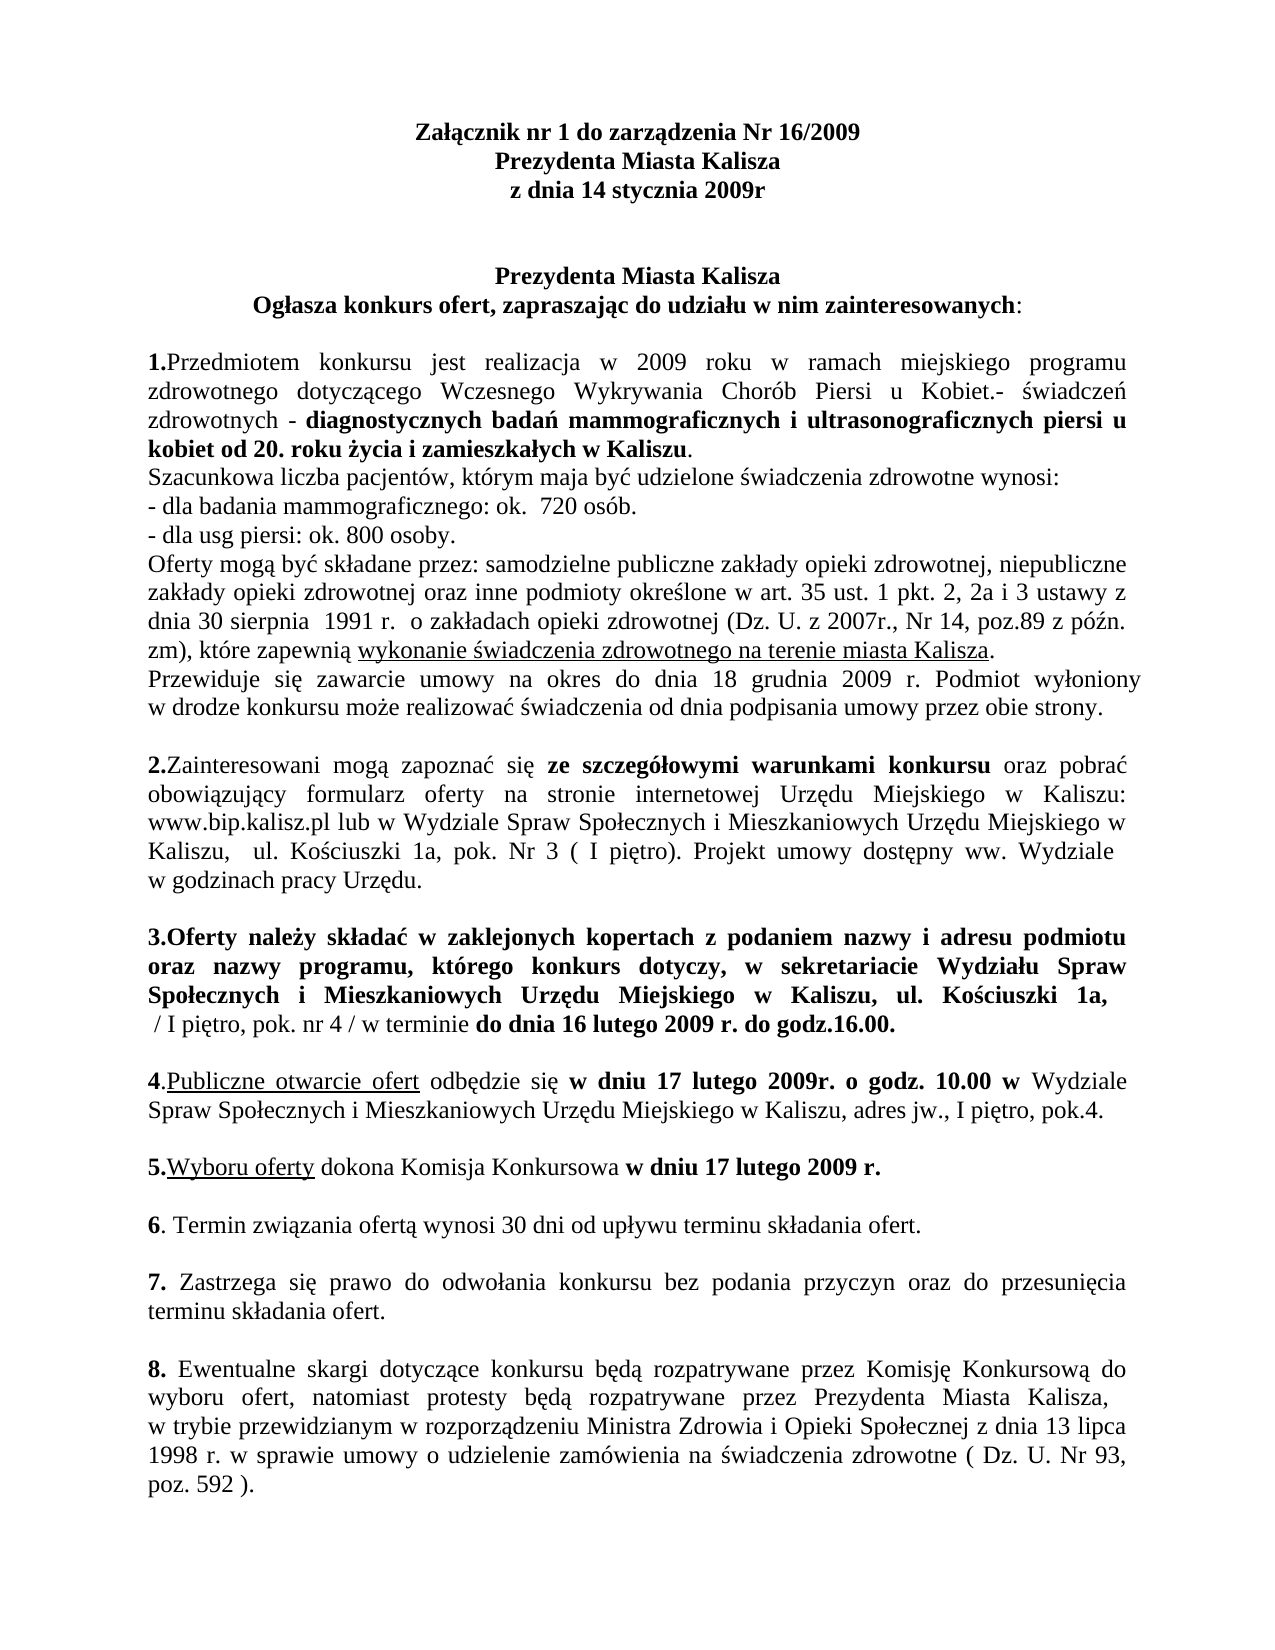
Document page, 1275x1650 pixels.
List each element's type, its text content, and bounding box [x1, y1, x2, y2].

text 3.Oferty należy składać w zaklejonych kopertach z podaniem nazwy i adresu podmiotu oraz nazwy programu, którego konkurs dotyczy, w sekretariacie Wydziału Spraw Społecznych i Mieszkaniowych Urzędu Miejskiego w Kaliszu, ul. Kościuszki 1a, / I piętro, pok. nr 4 / w terminie do dnia 16 lutego 2009 r. do godz.16.00. [148, 922, 1127, 1037]
text 1.Przedmiotem konkursu jest realizacja w 2009 roku w ramach miejskiego programu zdrowotnego dotyczącego Wczesnego Wykrywania Chorób Piersi u Kobiet.- świadczeń zdrowotnych - diagnostycznych badań mammograficznych i ultrasonograficznych piersi u kobiet od 20. roku życia i zamieszkałych w Kaliszu. [148, 347, 1127, 462]
text 4.Publiczne otwarcie ofert odbędzie się w dniu 17 lutego 2009r. o godz. 10.00 w Wydziale Spraw Społecznych i Mieszkaniowych Urzędu Miejskiego w Kaliszu, adres jw., I piętro, pok.4. [148, 1066, 1127, 1124]
text 2.Zainteresowani mogą zapoznać się ze szczegółowymi warunkami konkursu oraz pobrać obowiązujący formularz oferty na stronie internetowej Urzędu Miejskiego w Kaliszu: www.bip.kalisz.pl lub w Wydziale Spraw Społecznych i Mieszkaniowych Urzędu Miejskiego w Kaliszu, ul. Kościuszki 1a, pok. Nr 3 ( I piętro). Projekt umowy dostępny ww. Wydziale w godzinach pracy Urzędu. [148, 750, 1127, 894]
text Przewiduje się zawarcie umowy na okres do dnia 18 grudnia 2009 r. Podmiot wyłoniony w drodze konkursu może realizować świadczenia od dnia podpisania umowy przez obie strony. [148, 664, 1157, 721]
text Ogłasza konkurs ofert, zapraszając do udziału w nim zainteresowanych: [148, 290, 1127, 319]
text - dla badania mammograficznego: ok. 720 osób. [148, 491, 1127, 520]
text - dla usg piersi: ok. 800 osoby. [148, 520, 1127, 549]
text Prezydenta Miasta Kalisza [148, 146, 1127, 175]
text Szacunkowa liczba pacjentów, którym maja być udzielone świadczenia zdrowotne wynosi: [148, 462, 1127, 491]
text Prezydenta Miasta Kalisza [148, 261, 1127, 290]
text Oferty mogą być składane przez: samodzielne publiczne zakłady opieki zdrowotnej, niepubliczne zakłady opieki zdrowotnej oraz inne podmioty określone w art. 35 ust. 1 pkt. 2, 2a i 3 ustawy z dnia 30 sierpnia 1991 r. o zakładach opieki zdrowotnej (Dz. U. z 2007r., Nr 14, poz.89 z późn. zm), które zapewnią wykonanie świadczenia zdrowotnego na terenie miasta Kalisza. [148, 549, 1127, 664]
text 6. Termin związania ofertą wynosi 30 dni od upływu terminu składania ofert. [148, 1210, 1127, 1239]
text 8. Ewentualne skargi dotyczące konkursu będą rozpatrywane przez Komisję Konkursową do wyboru ofert, natomiast protesty będą rozpatrywane przez Prezydenta Miasta Kalisza, w trybie przewidzianym w rozporządzeniu Ministra Zdrowia i Opieki Społecznej z dnia 13 lipca 1998 r. w sprawie umowy o udzielenie zamówienia na świadczenia zdrowotne ( Dz. U. Nr 93, poz. 592 ). [148, 1354, 1127, 1497]
text z dnia 14 stycznia 2009r [148, 175, 1127, 204]
text 7. Zastrzega się prawo do odwołania konkursu bez podania przyczyn oraz do przesunięcia terminu składania ofert. [148, 1267, 1127, 1325]
text Załącznik nr 1 do zarządzenia Nr 16/2009 [148, 117, 1127, 146]
text 5.Wyboru oferty dokona Komisja Konkursowa w dniu 17 lutego 2009 r. [148, 1152, 1127, 1181]
